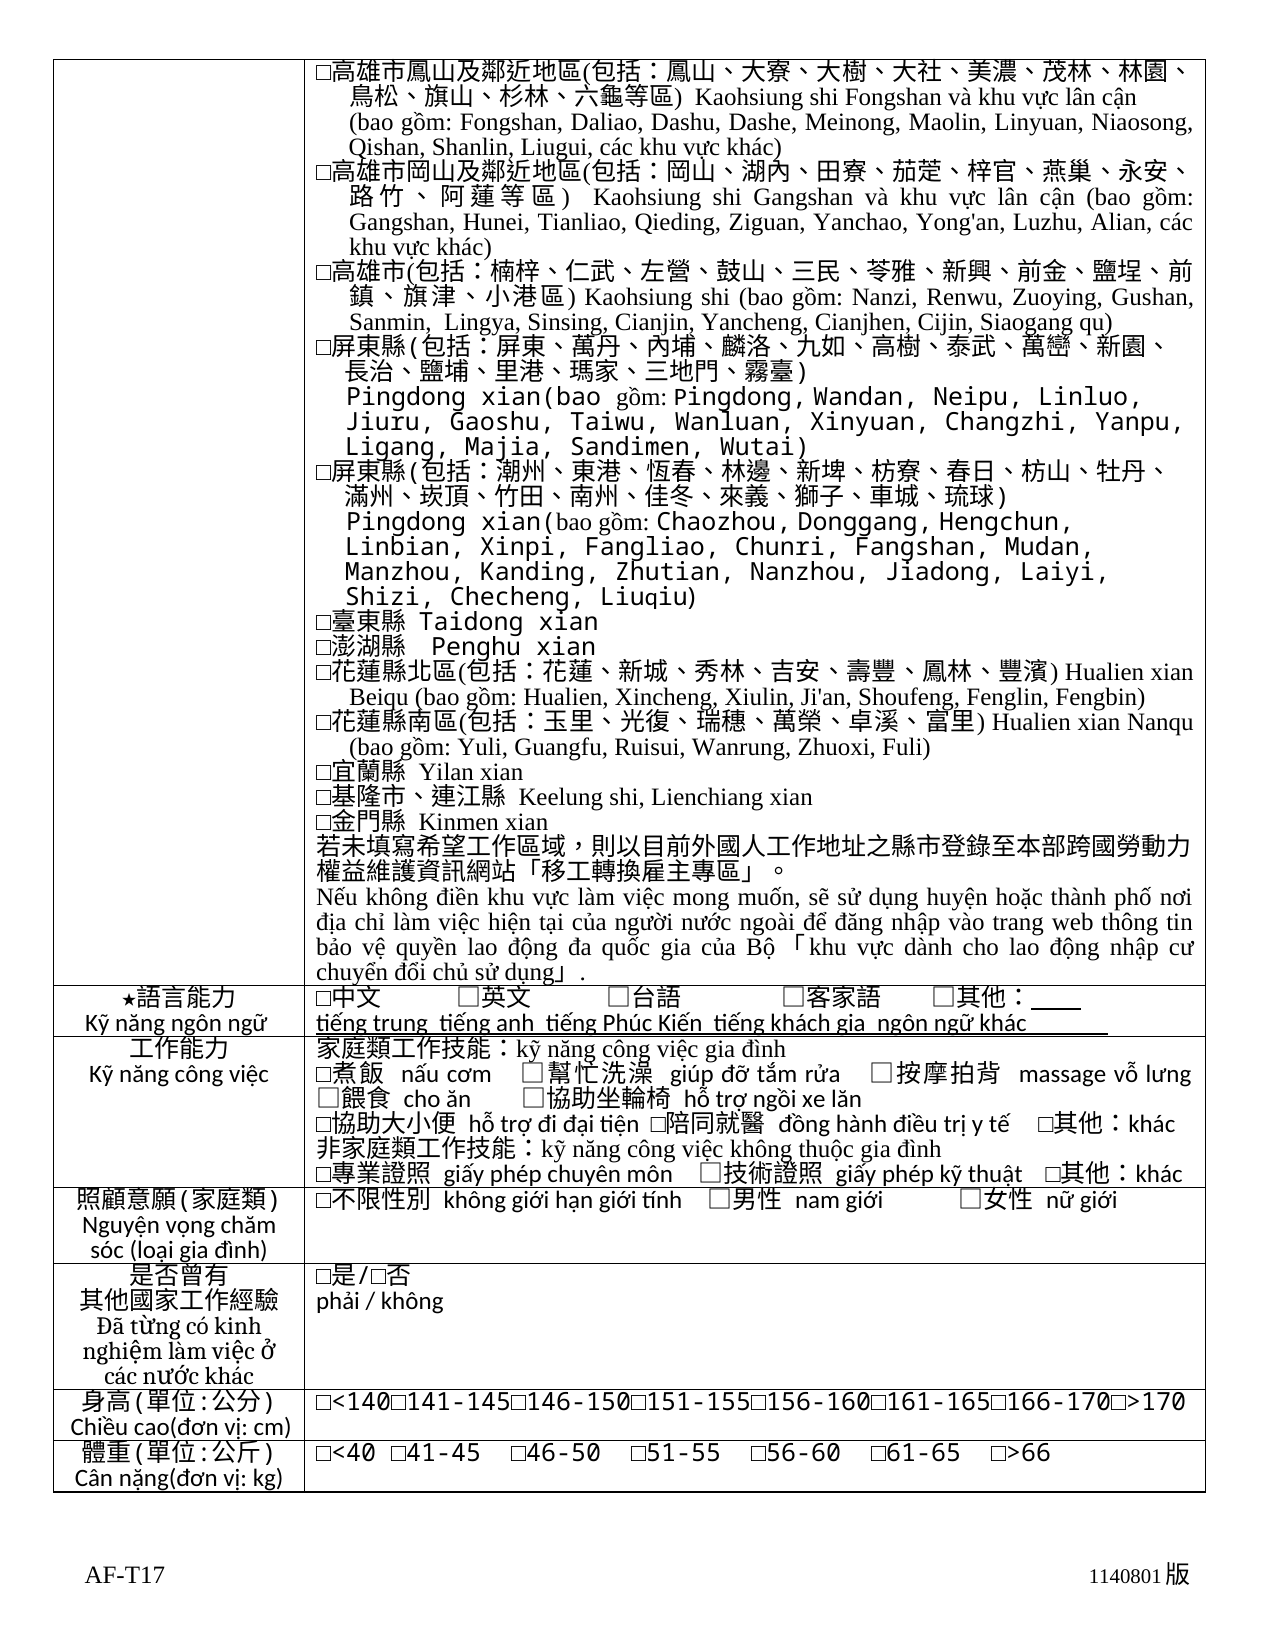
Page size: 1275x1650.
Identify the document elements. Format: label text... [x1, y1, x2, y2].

table_cell □<140□141-145□146-150□151-155□156-160□161-165□166-170□>170 [305, 1390, 1205, 1440]
table_cell [54, 60, 304, 985]
table_cell □不限性別 không giới hạn giới tính □男性 nam giới □女性 nữ giới [305, 1188, 1205, 1263]
table_cell 是否曾有 其他國家工作經驗 Đã từng có kinh nghiệm làm việc ở các nước khác [54, 1264, 304, 1389]
table_cell [1206, 985, 1222, 1036]
table_cell □高雄市鳳山及鄰近地區(包括：鳳山、大寮、大樹、大社、美濃、茂林、林園、鳥松、旗山、杉林、六龜等區) Kaohsiung shi Fongshan và khu vực lân cận (bao gồm: Fongshan, Daliao, Dashu, Dashe, Meinong, Maolin, Linyuan, Niaosong, Qishan, Shanlin, Liugui, các khu vực khác) □高雄市岡山及鄰近地區(包括：岡山、湖內、田寮、茄萣、梓官、燕巢、永安、路竹、阿蓮等區) Kaohsiung shi Gangshan và khu vực lân cận (bao gồm: Gangshan, Hunei, Tianliao, Qieding, Ziguan, Yanchao, Yong'an, Luzhu, Alian, các khu vực khác) □高雄市(包括：楠梓、仁武、左營、鼓山、三民、苓雅、新興、前金、鹽埕、前鎮、旗津、小港區) Kaohsiung shi (bao gồm: Nanzi, Renwu, Zuoying, Gushan, Sanmin, Lingya, Sinsing, Cianjin, Yancheng, Cianjhen, Cijin, Siaogang qu) □屏東縣(包括：屏東、萬丹、內埔、麟洛、九如、高樹、泰武、萬巒、新園、長治、鹽埔、里港、瑪家、三地門、霧臺) Pingdong xian(bao gồm: Pingdong, Wandan, Neipu, Linluo, Jiuru, Gaoshu, Taiwu, Wanluan, Xinyuan, Changzhi, Yanpu, Ligang, Majia, Sandimen, Wutai) □屏東縣(包括：潮州、東港、恆春、林邊、新埤、枋寮、春日、枋山、牡丹、滿州、崁頂、竹田、南州、佳冬、來義、獅子、車城、琉球) Pingdong xian(bao gồm: Chaozhou, Donggang, Hengchun, Linbian, Xinpi, Fangliao, Chunri, Fangshan, Mudan, Manzhou, Kanding, Zhutian, Nanzhou, Jiadong, Laiyi, Shizi, Checheng, Liuqiu) □臺東縣 Taidong xian □澎湖縣 Penghu xian □花蓮縣北區(包括：花蓮、新城、秀林、吉安、壽豐、鳳林、豐濱) Hualien xian Beiqu (bao gồm: Hualien, Xincheng, Xiulin, Ji'an, Shoufeng, Fenglin, Fengbin) □花蓮縣南區(包括：玉里、光復、瑞穗、萬榮、卓溪、富里) Hualien xian Nanqu (bao gồm: Yuli, Guangfu, Ruisui, Wanrung, Zhuoxi, Fuli) □宜蘭縣 Yilan xian □基隆市、連江縣 Keelung shi, Lienchiang xian □金門縣 Kinmen xian 若未填寫希望工作區域，則以目前外國人工作地址之縣市登錄至本部跨國勞動力權益維護資訊網站「移工轉換雇主專區」。 Nếu không điền khu vực làm việc mong muốn, sẽ sử dụng huyện hoặc thành phố nơi địa chỉ làm việc hiện tại của người nước ngoài để đăng nhập vào trang web thông tin bảo vệ quyền lao động đa quốc gia của Bộ「khu vực dành cho lao động nhập cư chuyển đổi chủ sử dụng」. [305, 60, 1205, 985]
table_cell □中文 □英文 □台語 □客家語 □其他： tiếng trung tiếng anh tiếng Phúc Kiến tiếng khách gia ngôn ngữ khác [305, 986, 1205, 1036]
table_cell [1206, 1263, 1222, 1389]
table_cell 體重(單位:公斤) Cân nặng(đơn vị: kg) [54, 1441, 304, 1491]
table_cell □<40 □41-45 □46-50 □51-55 □56-60 □61-65 □>66 [305, 1441, 1205, 1491]
table_cell 家庭類工作技能：kỹ năng công việc gia đình □煮飯 nấu cơm □幫忙洗澡 giúp đỡ tắm rửa □按摩拍背 massage vỗ lưng □餵食 cho ăn □協助坐輪椅 hỗ trợ ngồi xe lăn □協助大小便 hỗ trợ đi đại tiện □陪同就醫 đồng hành điều trị y tế □其他：khác 非家庭類工作技能：kỹ năng công việc không thuộc gia đình □專業證照 giấy phép chuyên môn □技術證照 giấy phép kỹ thuật □其他：khác [305, 1037, 1205, 1187]
table_cell 身高(單位:公分) Chiều cao(đơn vị: cm) [54, 1390, 304, 1440]
table_cell [1206, 59, 1222, 985]
table_cell ★語言能力 Kỹ năng ngôn ngữ [54, 986, 304, 1036]
table_cell □是/□否 phải / không [305, 1264, 1205, 1389]
table_cell [1206, 1389, 1222, 1440]
table_cell 工作能力 Kỹ năng công việc [54, 1037, 304, 1187]
table_cell 照顧意願(家庭類) Nguyện vọng chăm sóc (loại gia đình) [54, 1188, 304, 1263]
table_cell [1206, 1440, 1222, 1491]
table_cell [1206, 1187, 1222, 1263]
table_cell [1206, 1036, 1222, 1187]
